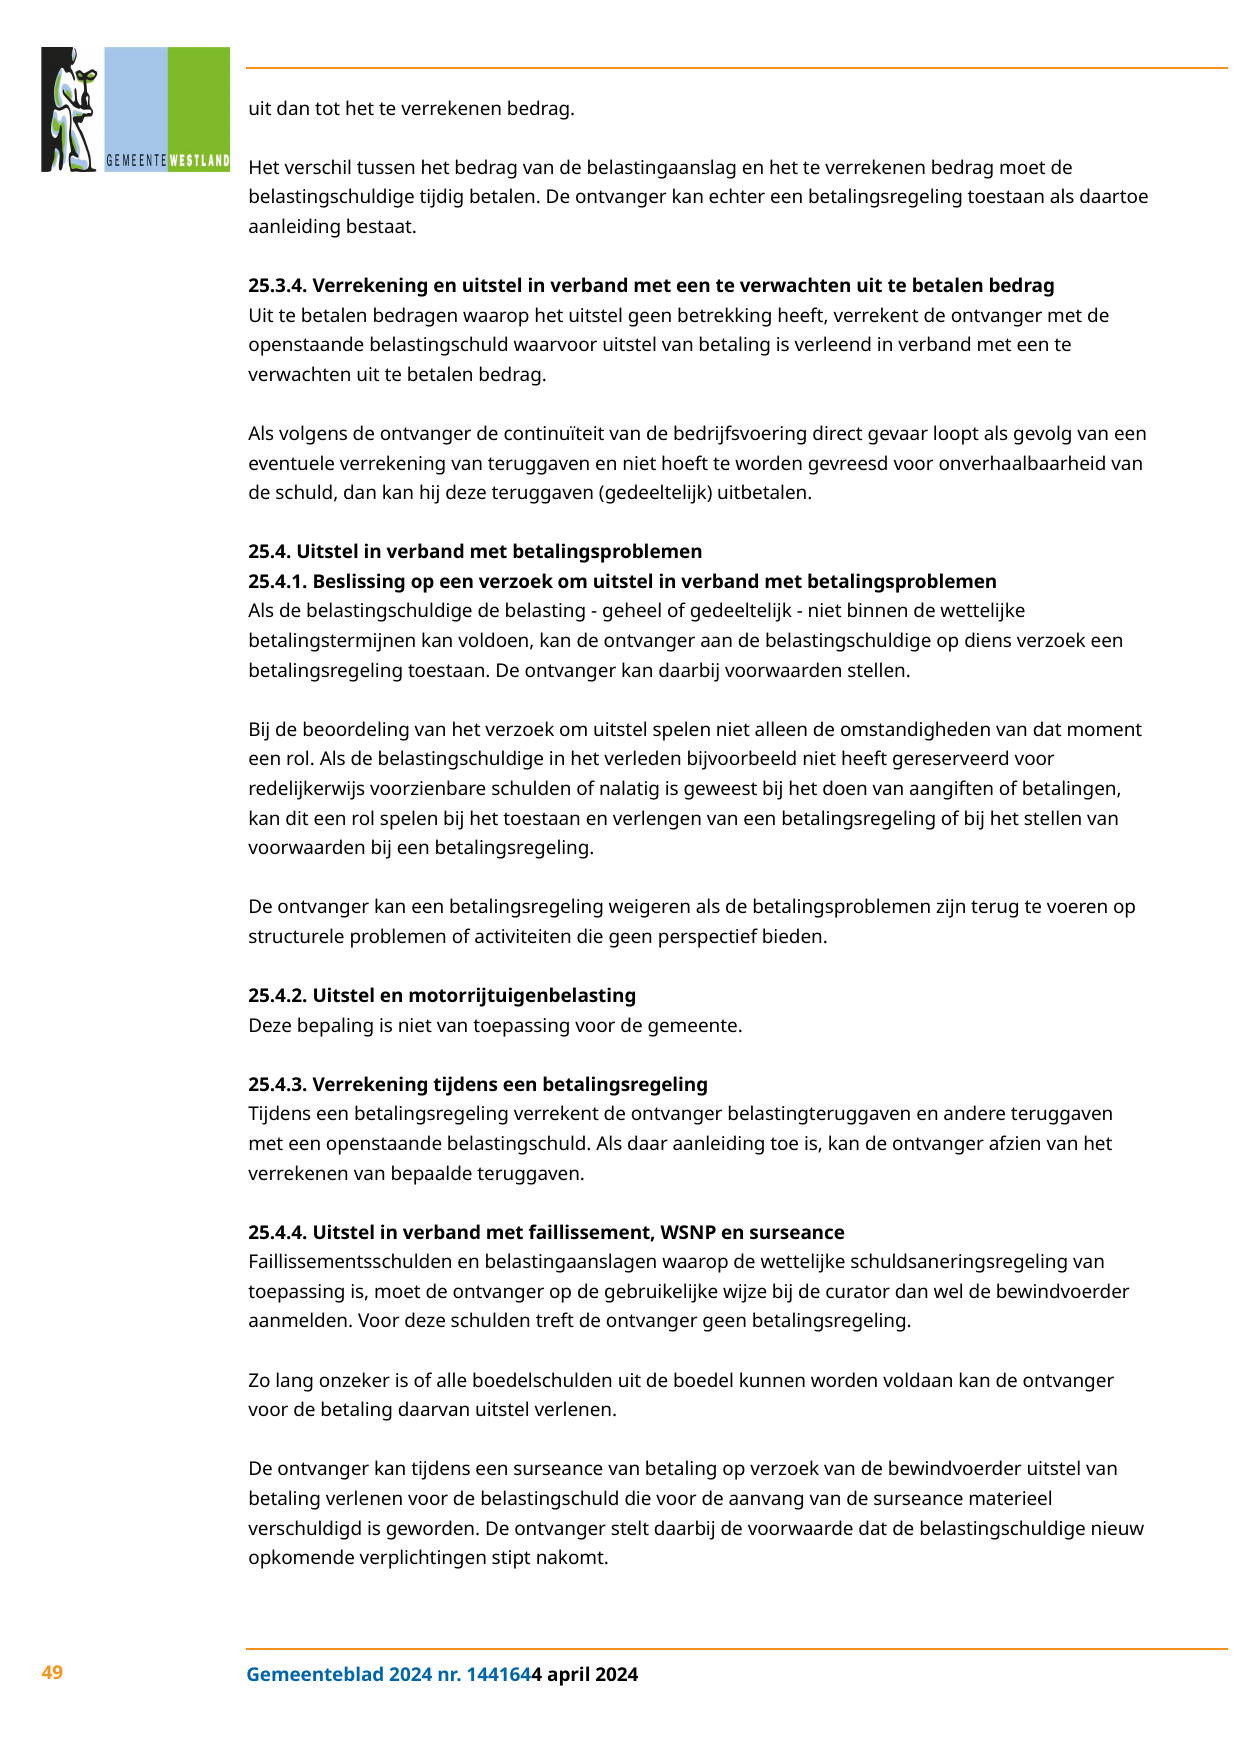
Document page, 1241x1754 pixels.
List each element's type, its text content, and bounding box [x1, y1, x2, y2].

text Faillissementsschulden en belastingaanslagen waarop de wettelijke schuldsaneringsregeling van toepassing is, moet de ontvanger op de gebruikelijke wijze bij de curator dan wel de bewindvoerder aanmelden. Voor deze schulden treft de ontvanger geen betalingsregeling. [248, 1248, 1152, 1333]
text 25.4.2. Uitstel en motorrijtuigenbelasting [248, 982, 1152, 1008]
text 25.4. Uitstel in verband met betalingsproblemen [248, 538, 1152, 564]
text Bij de beoordeling van het verzoek om uitstel spelen niet alleen de omstandigheden van dat moment een rol. Als de belastingschuldige in het verleden bijvoorbeeld niet heeft gereserveerd voor redelijkerwijs voorzienbare schulden of nalatig is geweest bij het doen van aangiften of betalingen, kan dit een rol spelen bij het toestaan en verlengen van een betalingsregeling of bij het stellen van voorwaarden bij een betalingsregeling. [248, 716, 1152, 860]
text Het verschil tussen het bedrag van de belastingaanslag en het te verrekenen bedrag moet de belastingschuldige tijdig betalen. De ontvanger kan echter een betalingsregeling toestaan als daartoe aanleiding bestaat. [248, 154, 1152, 239]
text 25.3.4. Verrekening en uitstel in verband met een te verwachten uit te betalen bedrag [248, 272, 1152, 298]
text 25.4.1. Beslissing op een verzoek om uitstel in verband met betalingsproblemen [248, 568, 1152, 594]
picture [41, 47, 231, 172]
text Uit te betalen bedragen waarop het uitstel geen betrekking heeft, verrekent de ontvanger met de openstaande belastingschuld waarvoor uitstel van betaling is verleend in verband met een te verwachten uit te betalen bedrag. [248, 302, 1152, 387]
text Tijdens een betalingsregeling verrekent de ontvanger belastingteruggaven en andere teruggaven met een openstaande belastingschuld. Als daar aanleiding toe is, kan de ontvanger afzien van het verrekenen van bepaalde teruggaven. [248, 1101, 1152, 1186]
text Als de belastingschuldige de belasting - geheel of gedeeltelijk - niet binnen de wettelijke betalingstermijnen kan voldoen, kan de ontvanger aan de belastingschuldige op diens verzoek een betalingsregeling toestaan. De ontvanger kan daarbij voorwaarden stellen. [248, 598, 1152, 683]
text Als volgens de ontvanger de continuïteit van de bedrijfsvoering direct gevaar loopt als gevolg van een eventuele verrekening van teruggaven en niet hoeft te worden gevreesd voor onverhaalbaarheid van de schuld, dan kan hij deze teruggaven (gedeeltelijk) uitbetalen. [248, 420, 1152, 505]
text 25.4.3. Verrekening tijdens een betalingsregeling [248, 1071, 1152, 1097]
text Zo lang onzeker is of alle boedelschulden uit de boedel kunnen worden voldaan kan de ontvanger voor de betaling daarvan uitstel verlenen. [248, 1367, 1152, 1422]
text De ontvanger kan tijdens een surseance van betaling op verzoek van de bewindvoerder uitstel van betaling verlenen voor de belastingschuld die voor de aanvang van de surseance materieel verschuldigd is geworden. De ontvanger stelt daarbij de voorwaarde dat de belastingschuldige nieuw opkomende verplichtingen stipt nakomt. [248, 1456, 1152, 1570]
text uit dan tot het te verrekenen bedrag. [248, 95, 1152, 121]
text Deze bepaling is niet van toepassing voor de gemeente. [248, 1012, 1152, 1038]
text 25.4.4. Uitstel in verband met faillissement, WSNP en surseance [248, 1219, 1152, 1245]
text De ontvanger kan een betalingsregeling weigeren als de betalingsproblemen zijn terug te voeren op structurele problemen of activiteiten die geen perspectief bieden. [248, 893, 1152, 949]
